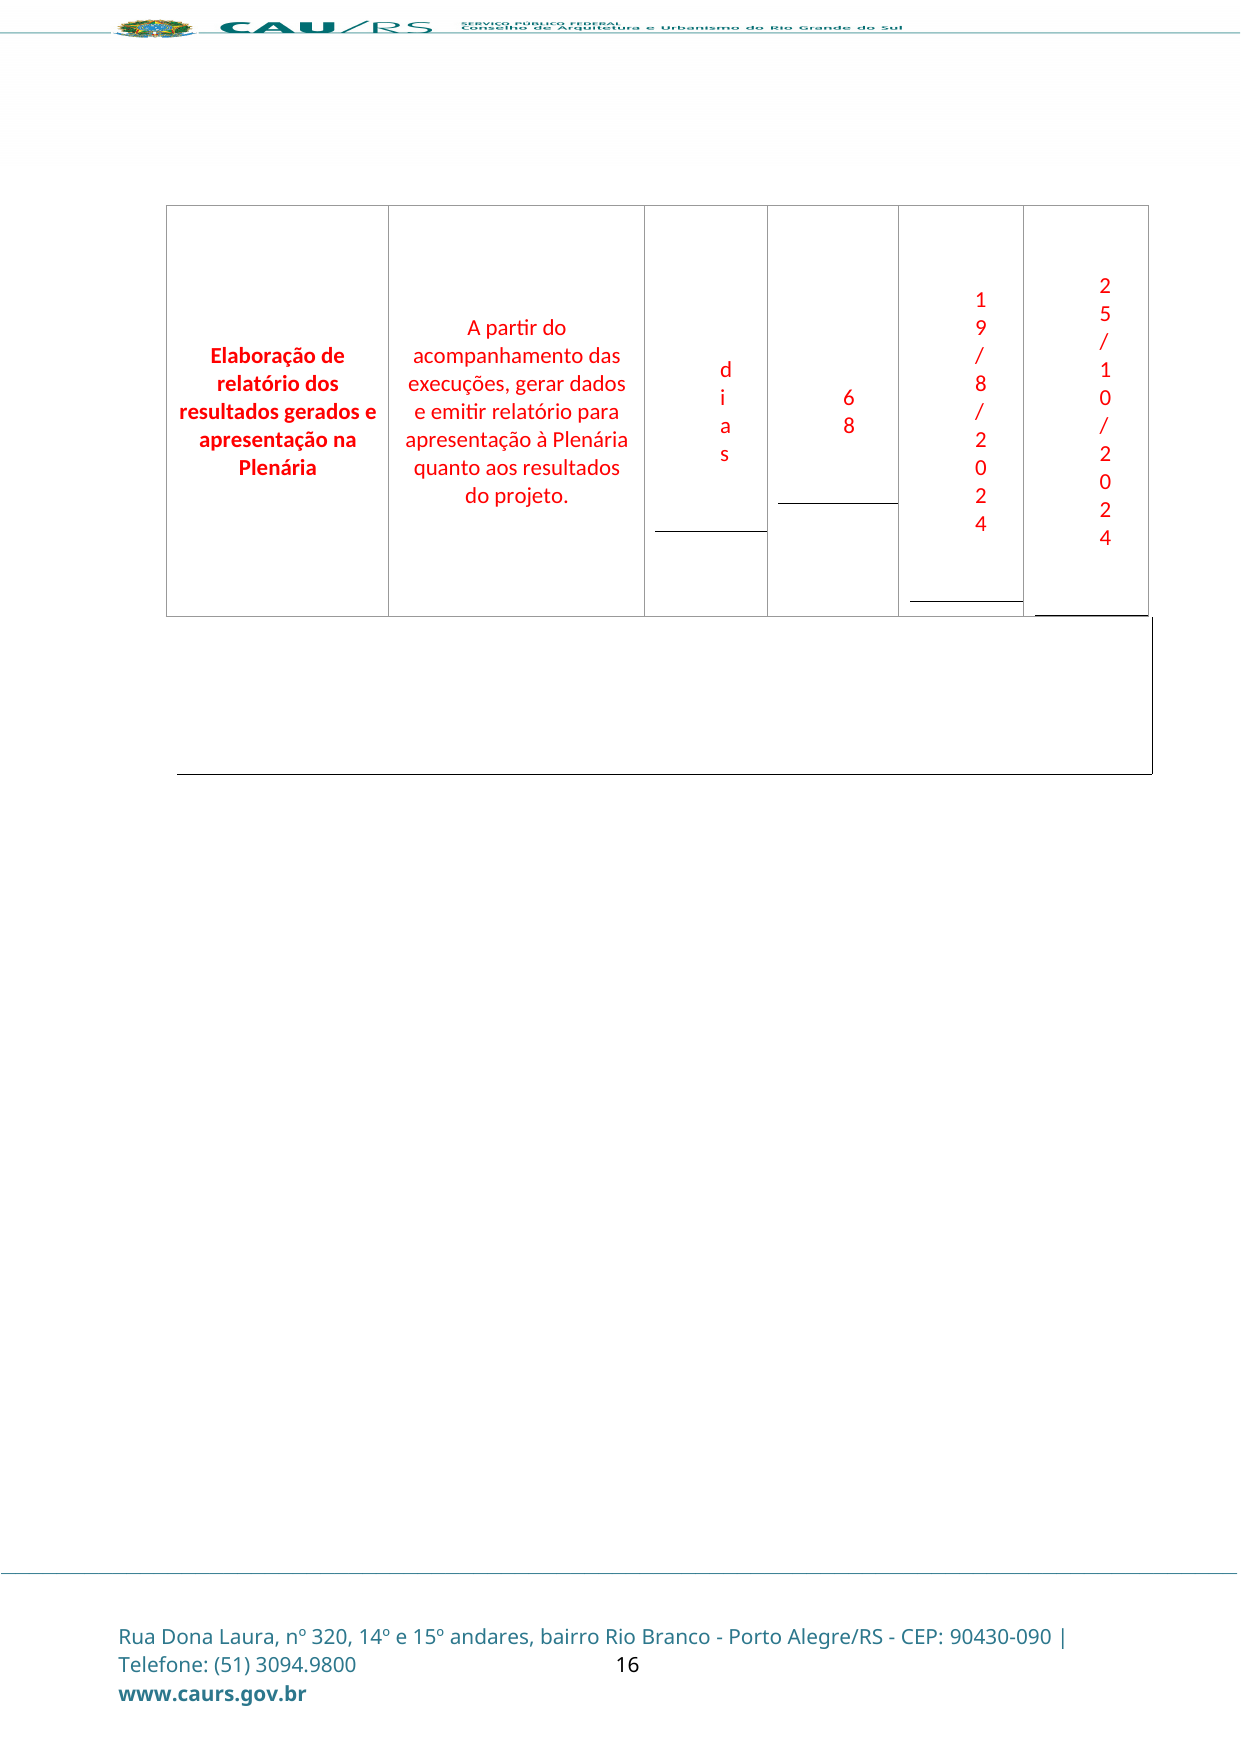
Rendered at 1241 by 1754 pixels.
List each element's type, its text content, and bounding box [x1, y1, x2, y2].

table_cell A partir do acompanhamento das execuções, gerar dados e emitir relatório para apresentação à Plenária quanto aos resultados do projeto. [389, 206, 644, 616]
table_cell Elaboração de relatório dos resultados gerados e apresentação na Plenária [167, 206, 388, 616]
table_cell 19/8/2024 [899, 206, 1023, 616]
table_cell 68 [768, 206, 898, 616]
table_cell dias [645, 206, 767, 616]
table_cell 25/10/2024 [1024, 206, 1148, 616]
